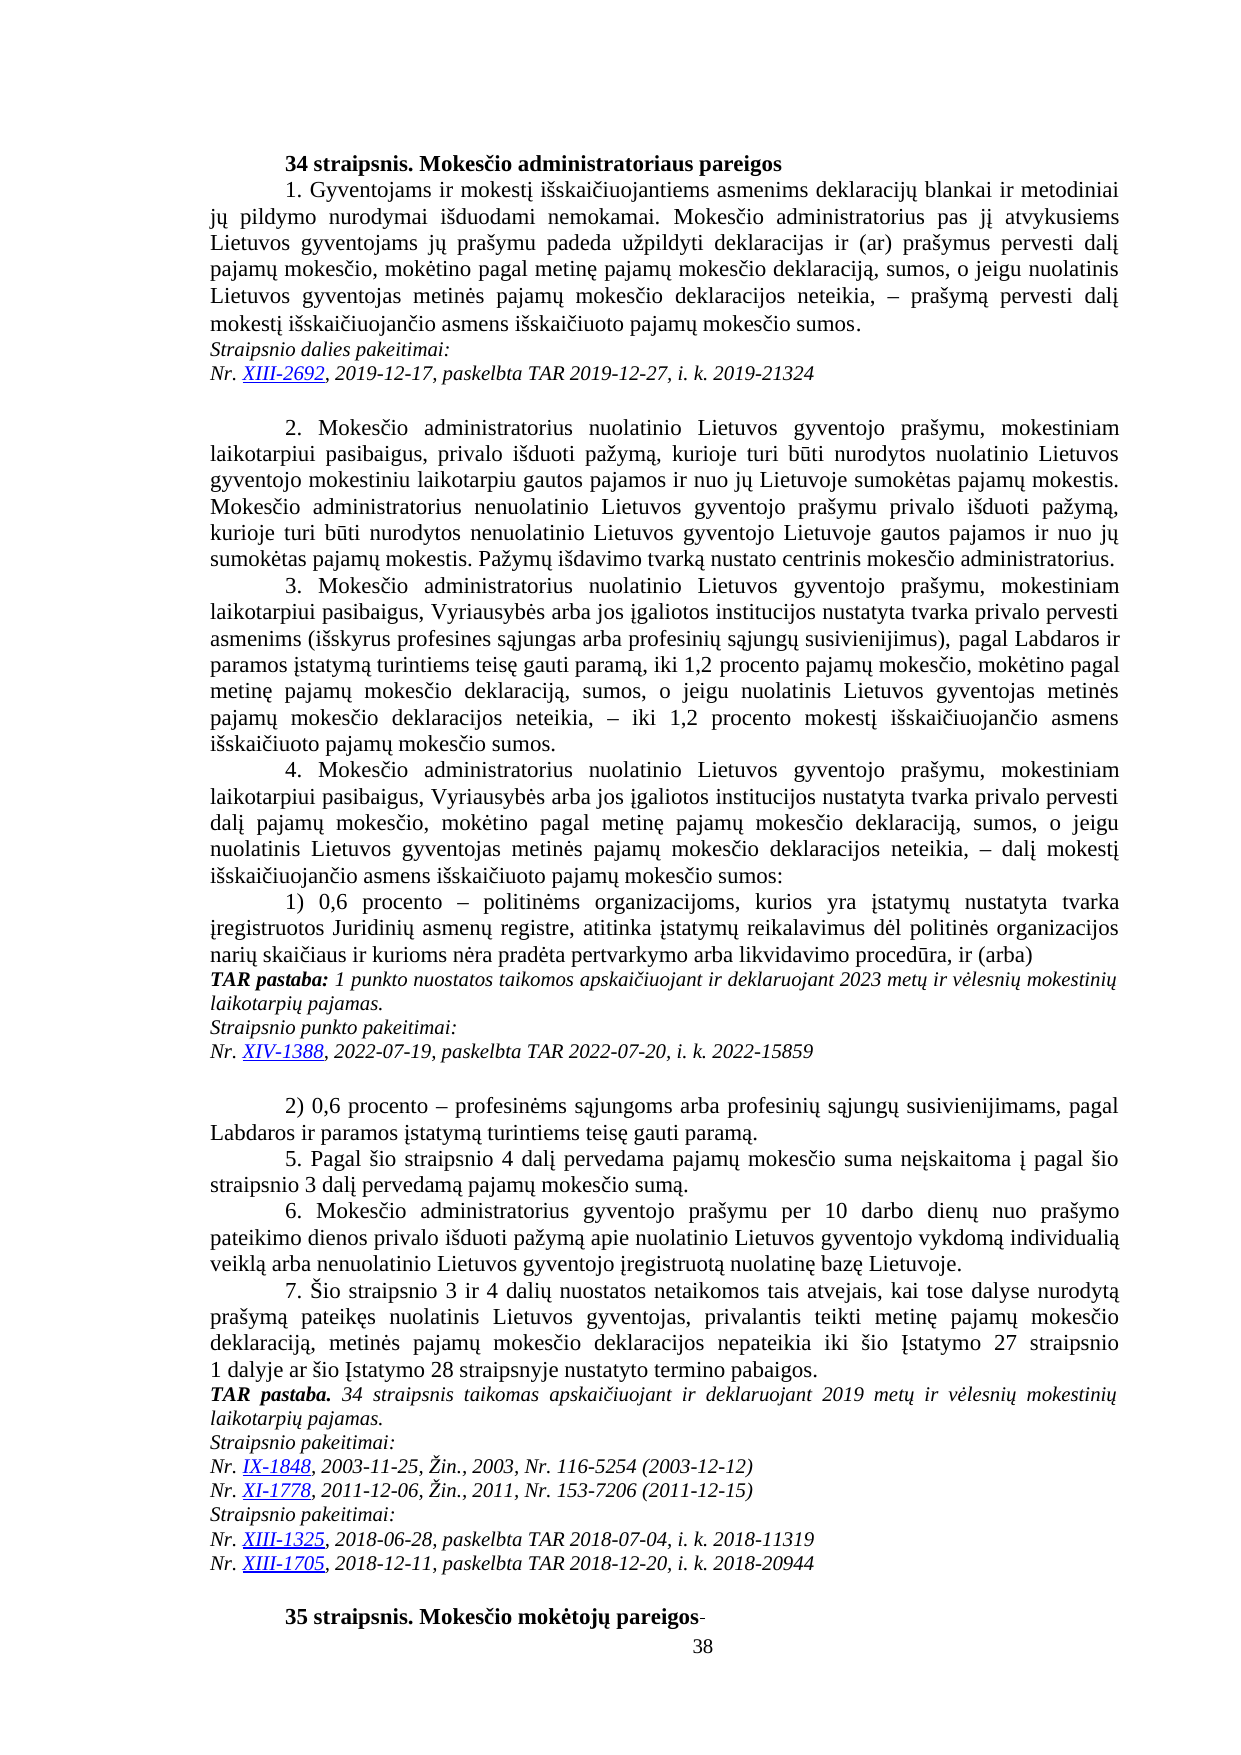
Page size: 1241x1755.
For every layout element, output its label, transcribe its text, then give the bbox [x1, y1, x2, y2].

text 3. Mokesčio administratorius nuolatinio Lietuvos gyventojo prašymu, mokestiniam laikotarpiui pasibaigus, Vyriausybės arba jos įgaliotos institucijos nustatyta tvarka privalo pervesti asmenims (išskyrus profesines sąjungas arba profesinių sąjungų susivienijimus), pagal Labdaros ir paramos įstatymą turintiems teisę gauti paramą, iki 1,2 procento pajamų mokesčio, mokėtino pagal metinę pajamų mokesčio deklaraciją, sumos, o jeigu nuolatinis Lietuvos gyventojas metinės pajamų mokesčio deklaracijos neteikia, – iki 1,2 procento mokestį išskaičiuojančio asmens išskaičiuoto pajamų mokesčio sumos. [210, 572, 1120, 756]
text 2) 0,6 procento – profesinėms sąjungoms arba profesinių sąjungų susivienijimams, pagal Labdaros ir paramos įstatymą turintiems teisę gauti paramą. [210, 1092, 1120, 1145]
text Nr. XIII-2692, 2019-12-17, paskelbta TAR 2019-12-27, i. k. 2019-21324 [210, 361, 1120, 385]
text Nr. IX-1848, 2003-11-25, Žin., 2003, Nr. 116-5254 (2003-12-12) [210, 1454, 1120, 1478]
text 7. Šio straipsnio 3 ir 4 dalių nuostatos netaikomos tais atvejais, kai tose dalyse nurodytą prašymą pateikęs nuolatinis Lietuvos gyventojas, privalantis teikti metinę pajamų mokesčio deklaraciją, metinės pajamų mokesčio deklaracijos nepateikia iki šio Įstatymo 27 straipsnio 1 dalyje ar šio Įstatymo 28 straipsnyje nustatyto termino pabaigos. [210, 1277, 1120, 1382]
text Nr. XIV-1388, 2022-07-19, paskelbta TAR 2022-07-20, i. k. 2022-15859 [210, 1039, 1120, 1063]
text 1. Gyventojams ir mokestį išskaičiuojantiems asmenims deklaracijų blankai ir metodiniai jų pildymo nurodymai išduodami nemokamai. Mokesčio administratorius pas jį atvykusiems Lietuvos gyventojams jų prašymu padeda užpildyti deklaracijas ir (ar) prašymus pervesti dalį pajamų mokesčio, mokėtino pagal metinę pajamų mokesčio deklaraciją, sumos, o jeigu nuolatinis Lietuvos gyventojas metinės pajamų mokesčio deklaracijos neteikia, – prašymą pervesti dalį mokestį išskaičiuojančio asmens išskaičiuoto pajamų mokesčio sumos. [210, 176, 1120, 337]
text 34 straipsnis. Mokesčio administratoriaus pareigos [210, 150, 1120, 176]
text 35 straipsnis. Mokesčio mokėtojų pareigos [210, 1603, 1120, 1630]
text Straipsnio pakeitimai: [210, 1502, 1120, 1526]
text Nr. XIII-1325, 2018-06-28, paskelbta TAR 2018-07-04, i. k. 2018-11319 [210, 1526, 1120, 1551]
text Nr. XIII-1705, 2018-12-11, paskelbta TAR 2018-12-20, i. k. 2018-20944 [210, 1551, 1120, 1574]
text TAR pastaba. 34 straipsnis taikomas apskaičiuojant ir deklaruojant 2019 metų ir vėlesnių mokestinių laikotarpių pajamas. [210, 1382, 1120, 1430]
text Nr. XI-1778, 2011-12-06, Žin., 2011, Nr. 153-7206 (2011-12-15) [210, 1478, 1120, 1502]
text 6. Mokesčio administratorius gyventojo prašymu per 10 darbo dienų nuo prašymo pateikimo dienos privalo išduoti pažymą apie nuolatinio Lietuvos gyventojo vykdomą individualią veiklą arba nenuolatinio Lietuvos gyventojo įregistruotą nuolatinę bazę Lietuvoje. [210, 1198, 1120, 1277]
text Straipsnio dalies pakeitimai: [210, 337, 1120, 361]
text Straipsnio pakeitimai: [210, 1430, 1120, 1454]
text Straipsnio punkto pakeitimai: [210, 1015, 1120, 1039]
text 5. Pagal šio straipsnio 4 dalį pervedama pajamų mokesčio suma neįskaitoma į pagal šio straipsnio 3 dalį pervedamą pajamų mokesčio sumą. [210, 1145, 1120, 1198]
text 2. Mokesčio administratorius nuolatinio Lietuvos gyventojo prašymu, mokestiniam laikotarpiui pasibaigus, privalo išduoti pažymą, kurioje turi būti nurodytos nuolatinio Lietuvos gyventojo mokestiniu laikotarpiu gautos pajamos ir nuo jų Lietuvoje sumokėtas pajamų mokestis. Mokesčio administratorius nenuolatinio Lietuvos gyventojo prašymu privalo išduoti pažymą, kurioje turi būti nurodytos nenuolatinio Lietuvos gyventojo Lietuvoje gautos pajamos ir nuo jų sumokėtas pajamų mokestis. Pažymų išdavimo tvarką nustato centrinis mokesčio administratorius. [210, 414, 1120, 572]
text 1) 0,6 procento – politinėms organizacijoms, kurios yra įstatymų nustatyta tvarka įregistruotos Juridinių asmenų registre, atitinka įstatymų reikalavimus dėl politinės organizacijos narių skaičiaus ir kurioms nėra pradėta pertvarkymo arba likvidavimo procedūra, ir (arba) [210, 888, 1120, 967]
text TAR pastaba: 1 punkto nuostatos taikomos apskaičiuojant ir deklaruojant 2023 metų ir vėlesnių mokestinių laikotarpių pajamas. [210, 967, 1120, 1015]
text 4. Mokesčio administratorius nuolatinio Lietuvos gyventojo prašymu, mokestiniam laikotarpiui pasibaigus, Vyriausybės arba jos įgaliotos institucijos nustatyta tvarka privalo pervesti dalį pajamų mokesčio, mokėtino pagal metinę pajamų mokesčio deklaraciją, sumos, o jeigu nuolatinis Lietuvos gyventojas metinės pajamų mokesčio deklaracijos neteikia, – dalį mokestį išskaičiuojančio asmens išskaičiuoto pajamų mokesčio sumos: [210, 756, 1120, 888]
